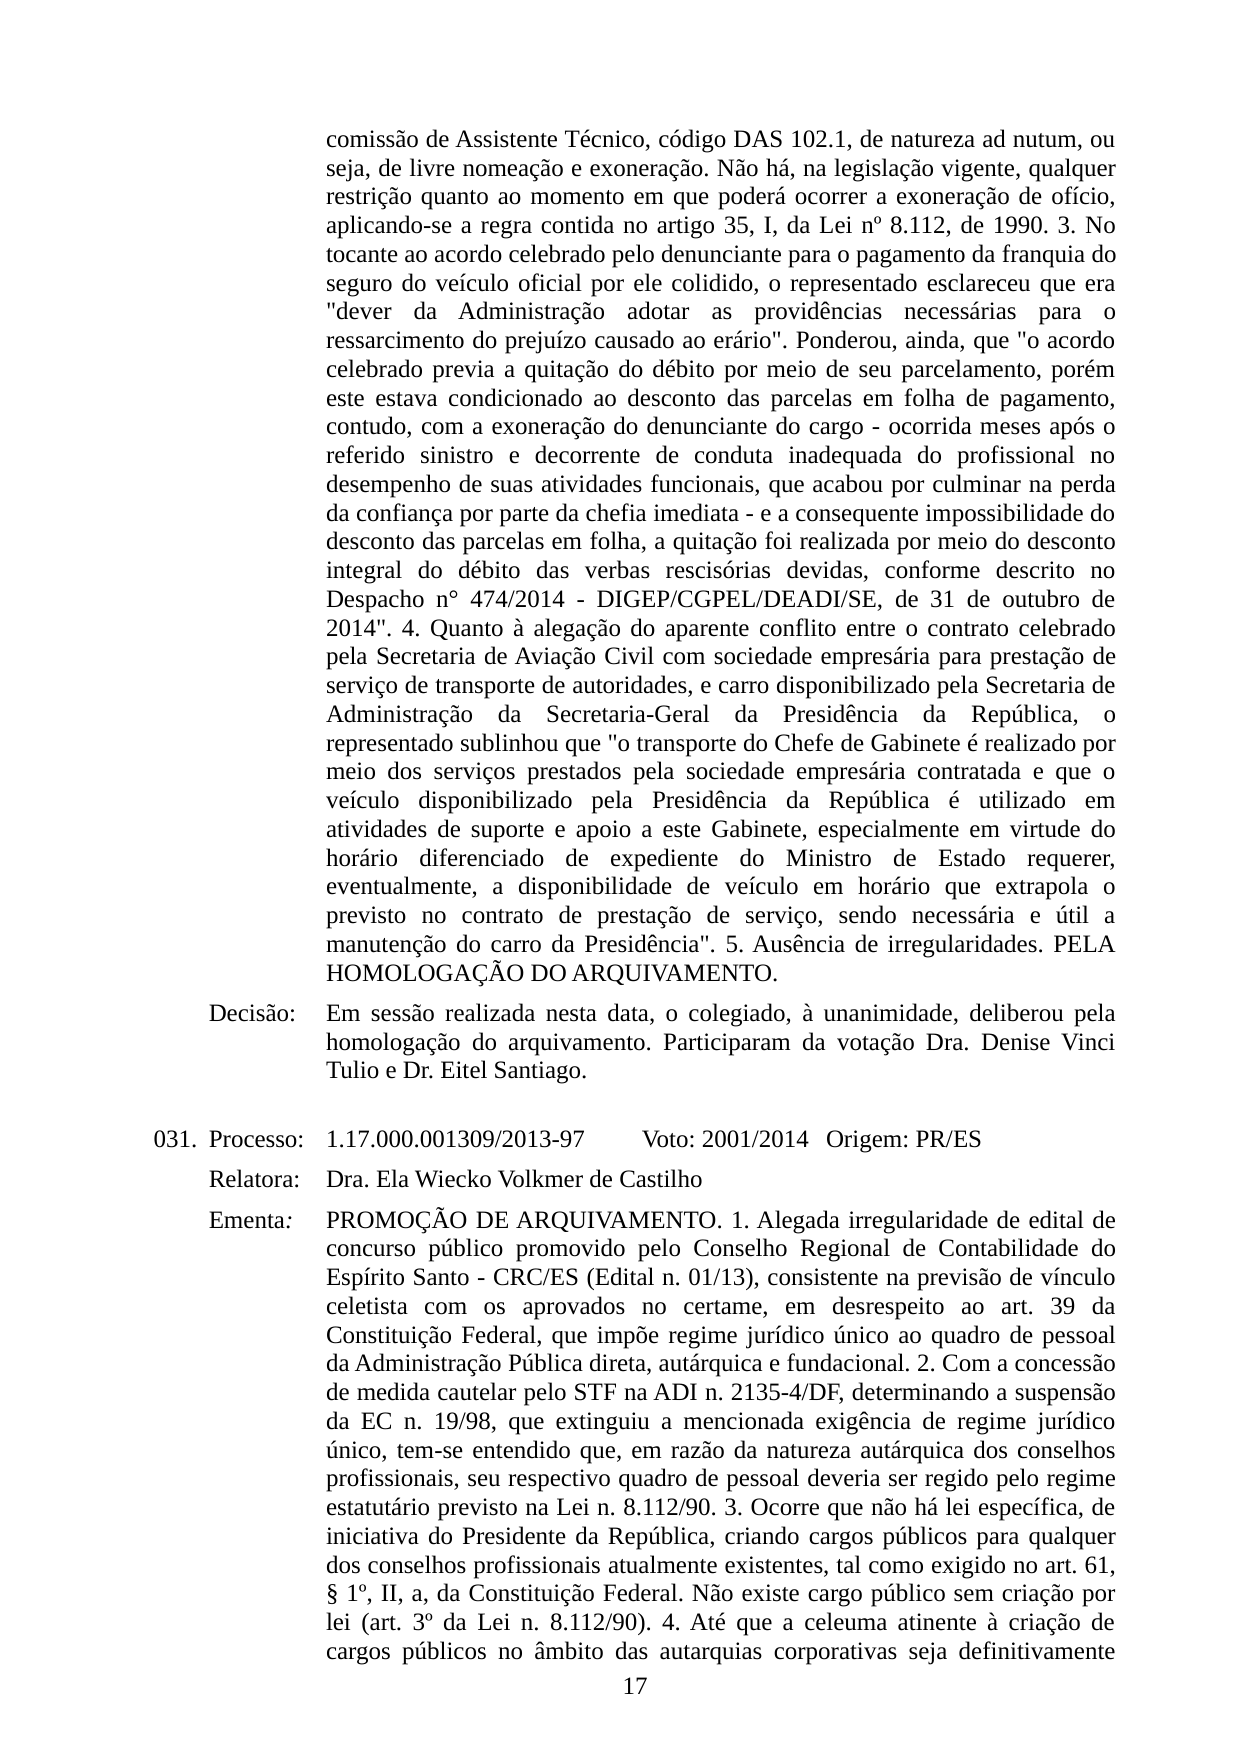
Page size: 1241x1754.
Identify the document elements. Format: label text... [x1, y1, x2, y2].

table_cell Em sessão realizada nesta data, o colegiado, à unanimidade, deliberou pela homologação do arquivamento. Participaram da votação Dra. Denise Vinci Tulio e Dr. Eitel Santiago. [320, 992, 1122, 1090]
table_cell Relatora: [203, 1159, 320, 1199]
table_header Origem: PR/ES [820, 1119, 1122, 1159]
table_cell [148, 1159, 203, 1199]
table_cell Ementa: [203, 1199, 320, 1670]
table_cell [148, 992, 203, 1090]
table_header Processo: [203, 1119, 320, 1159]
table_header Voto: 2001/2014 [636, 1119, 820, 1159]
table_cell PROMOÇÃO DE ARQUIVAMENTO. 1. Alegada irregularidade de edital de concurso público promovido pelo Conselho Regional de Contabilidade do Espírito Santo - CRC/ES (Edital n. 01/13), consistente na previsão de vínculo celetista com os aprovados no certame, em desrespeito ao art. 39 da Constituição Federal, que impõe regime jurídico único ao quadro de pessoal da Administração Pública direta, autárquica e fundacional. 2. Com a concessão de medida cautelar pelo STF na ADI n. 2135-4/DF, determinando a suspensão da EC n. 19/98, que extinguiu a mencionada exigência de regime jurídico único, tem-se entendido que, em razão da natureza autárquica dos conselhos profissionais, seu respectivo quadro de pessoal deveria ser regido pelo regime estatutário previsto na Lei n. 8.112/90. 3. Ocorre que não há lei específica, de iniciativa do Presidente da República, criando cargos públicos para qualquer dos conselhos profissionais atualmente existentes, tal como exigido no art. 61, § 1º, II, a, da Constituição Federal. Não existe cargo público sem criação por lei (art. 3º da Lei n. 8.112/90). 4. Até que a celeuma atinente à criação de cargos públicos no âmbito das autarquias corporativas seja definitivamente [320, 1199, 1122, 1670]
table_cell [148, 1199, 203, 1670]
table_header 031. [148, 1119, 203, 1159]
table_cell [203, 118, 320, 992]
table_header 1.17.000.001309/2013-97 [320, 1119, 636, 1159]
table_cell Decisão: [203, 992, 320, 1090]
table_cell comissão de Assistente Técnico, código DAS 102.1, de natureza ad nutum, ou seja, de livre nomeação e exoneração. Não há, na legislação vigente, qualquer restrição quanto ao momento em que poderá ocorrer a exoneração de ofício, aplicando-se a regra contida no artigo 35, I, da Lei nº 8.112, de 1990. 3. No tocante ao acordo celebrado pelo denunciante para o pagamento da franquia do seguro do veículo oficial por ele colidido, o representado esclareceu que era "dever da Administração adotar as providências necessárias para o ressarcimento do prejuízo causado ao erário". Ponderou, ainda, que "o acordo celebrado previa a quitação do débito por meio de seu parcelamento, porém este estava condicionado ao desconto das parcelas em folha de pagamento, contudo, com a exoneração do denunciante do cargo - ocorrida meses após o referido sinistro e decorrente de conduta inadequada do profissional no desempenho de suas atividades funcionais, que acabou por culminar na perda da confiança por parte da chefia imediata - e a consequente impossibilidade do desconto das parcelas em folha, a quitação foi realizada por meio do desconto integral do débito das verbas rescisórias devidas, conforme descrito no Despacho n° 474/2014 - DIGEP/CGPEL/DEADI/SE, de 31 de outubro de 2014". 4. Quanto à alegação do aparente conflito entre o contrato celebrado pela Secretaria de Aviação Civil com sociedade empresária para prestação de serviço de transporte de autoridades, e carro disponibilizado pela Secretaria de Administração da Secretaria-Geral da Presidência da República, o representado sublinhou que "o transporte do Chefe de Gabinete é realizado por meio dos serviços prestados pela sociedade empresária contratada e que o veículo disponibilizado pela Presidência da República é utilizado em atividades de suporte e apoio a este Gabinete, especialmente em virtude do horário diferenciado de expediente do Ministro de Estado requerer, eventualmente, a disponibilidade de veículo em horário que extrapola o previsto no contrato de prestação de serviço, sendo necessária e útil a manutenção do carro da Presidência". 5. Ausência de irregularidades. PELA HOMOLOGAÇÃO DO ARQUIVAMENTO. [320, 118, 1122, 992]
table_cell [148, 118, 203, 992]
table_cell Dra. Ela Wiecko Volkmer de Castilho [320, 1159, 1122, 1199]
